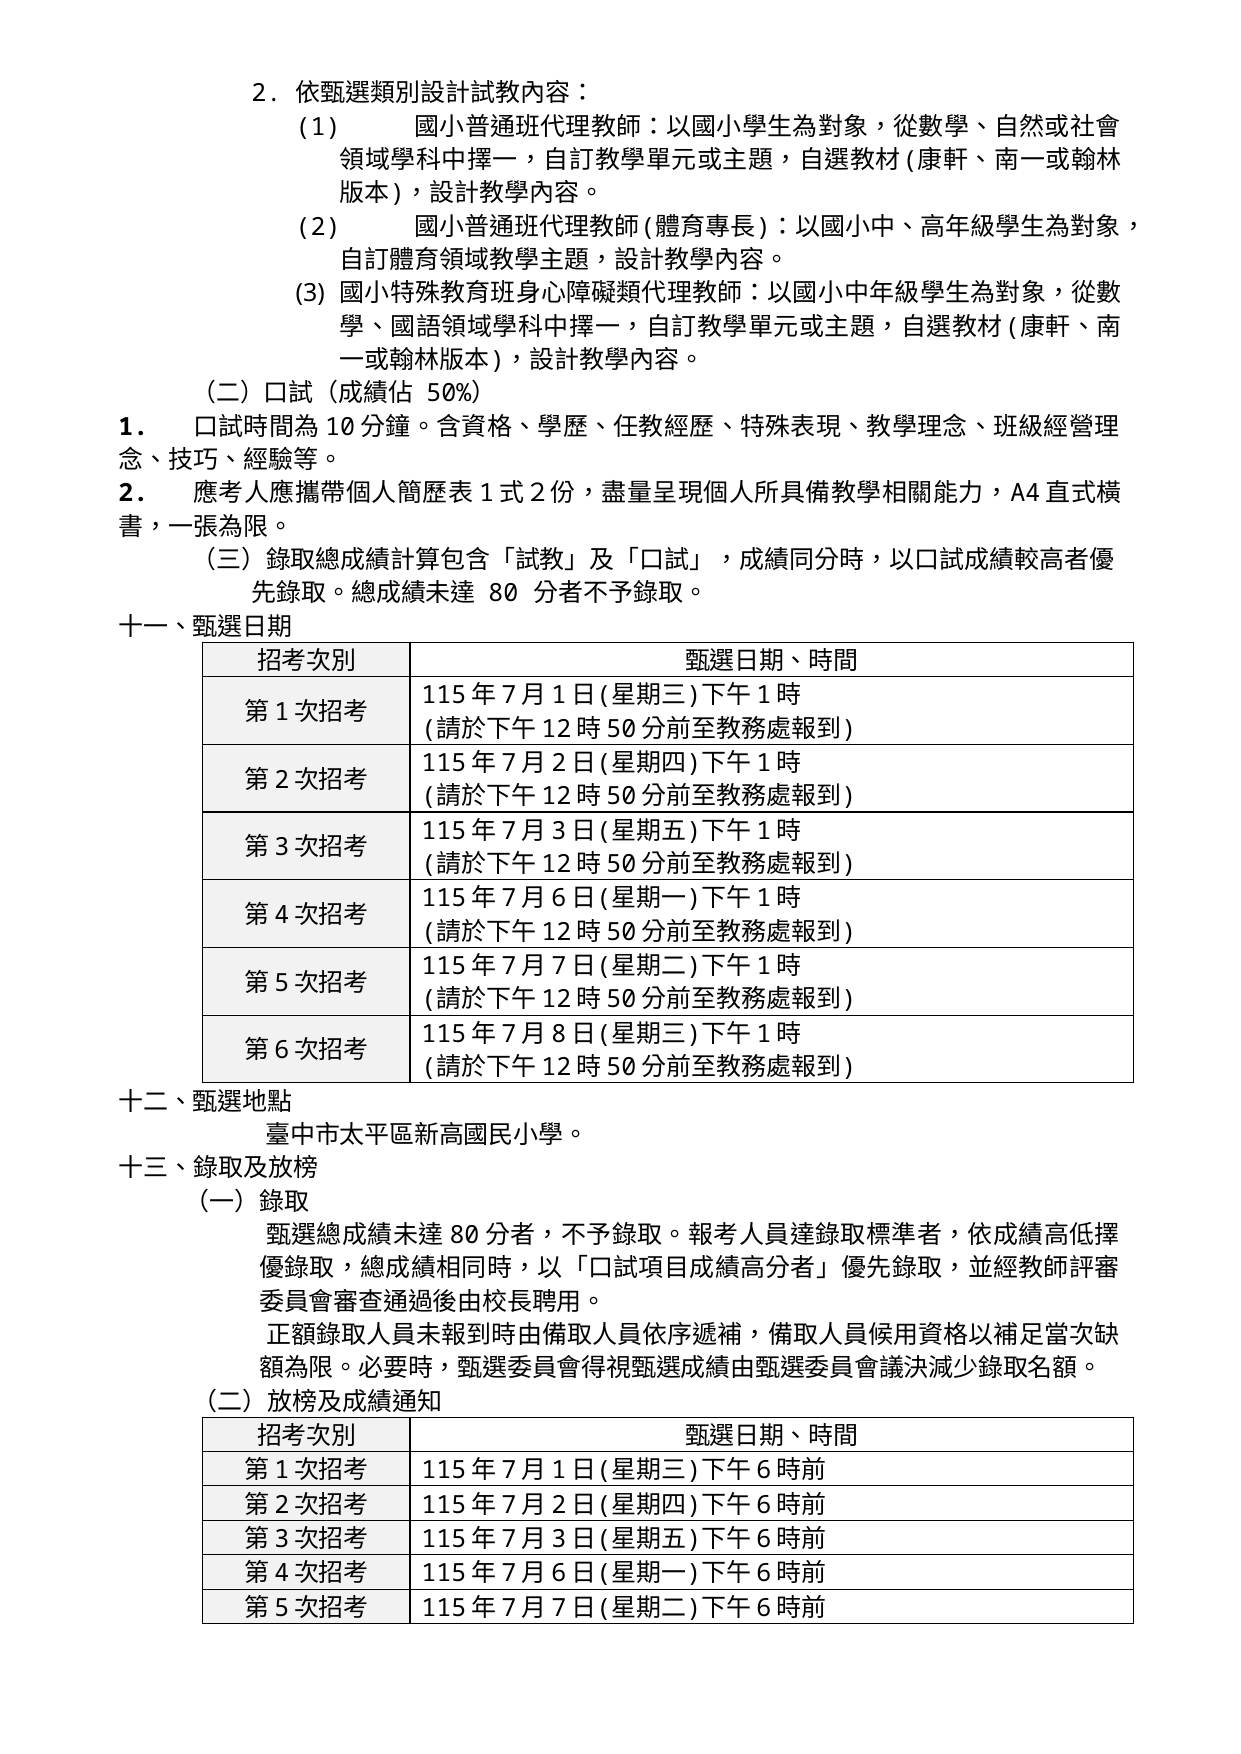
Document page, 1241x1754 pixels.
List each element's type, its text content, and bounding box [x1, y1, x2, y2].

table_cell 第3次招考 [203, 1521, 409, 1554]
table_header 招考次別 [203, 643, 409, 676]
table_cell 115年7月3日(星期五)下午1時 (請於下午12時50分前至教務處報到) [411, 813, 1133, 879]
table_cell 第1次招考 [203, 677, 409, 744]
table_header 甄選日期、時間 [411, 643, 1133, 676]
text 十二、甄選地點 [118, 1083, 1122, 1117]
text （二）放榜及成績通知 [192, 1383, 1122, 1417]
table_cell 115年7月1日(星期三)下午1時 (請於下午12時50分前至教務處報到) [411, 677, 1133, 744]
text （一）錄取 [184, 1183, 1122, 1217]
table_header 招考次別 [203, 1418, 409, 1451]
list 口試時間為10分鐘。含資格、學歷、任教經歷、特殊表現、教學理念、班級經營理念、技巧、經驗等。 [118, 408, 1122, 475]
list 依甄選類別設計試教內容： [251, 75, 1122, 108]
text 十三、錄取及放榜 [118, 1150, 554, 1183]
table_cell 第2次招考 [203, 1486, 409, 1520]
list 國小特殊教育班身心障礙類代理教師：以國小中年級學生為對象，從數學、國語領域學科中擇一，自訂教學單元或主題，自選教材(康軒、南一或翰林版本)，設計教學內容。 [295, 275, 1122, 375]
table_cell 第3次招考 [203, 813, 409, 879]
text 十一、甄選日期 [118, 608, 1122, 642]
table_cell 115年7月1日(星期三)下午6時前 [411, 1452, 1133, 1485]
table_cell 第5次招考 [203, 948, 409, 1014]
table_cell 115年7月8日(星期三)下午1時 (請於下午12時50分前至教務處報到) [411, 1016, 1133, 1082]
list 國小普通班代理教師：以國小學生為對象，從數學、自然或社會領域學科中擇一，自訂教學單元或主題，自選教材(康軒、南一或翰林版本)，設計教學內容。 [295, 108, 1122, 208]
table_cell 第1次招考 [203, 1452, 409, 1485]
table_cell 115年7月6日(星期一)下午6時前 [411, 1555, 1133, 1588]
table_cell 第5次招考 [203, 1590, 409, 1623]
list 應考人應攜帶個人簡歷表1式２份，盡量呈現個人所具備教學相關能力，A4直式橫書，一張為限。 [118, 475, 1122, 542]
table_header 甄選日期、時間 [411, 1418, 1133, 1451]
table_cell 115年7月3日(星期五)下午6時前 [411, 1521, 1133, 1554]
table_cell 115年7月2日(星期四)下午1時 (請於下午12時50分前至教務處報到) [411, 745, 1133, 811]
table_cell 第2次招考 [203, 745, 409, 811]
text 正額錄取人員未報到時由備取人員依序遞補，備取人員候用資格以補足當次缺額為限。必要時，甄選委員會得視甄選成績由甄選委員會議決減少錄取名額。 [259, 1317, 1121, 1383]
table_cell 第4次招考 [203, 1555, 409, 1588]
subtitle （三）錄取總成績計算包含「試教」及「口試」，成績同分時，以口試成績較高者優先錄取。總成績未達 80 分者不予錄取。 [192, 542, 1122, 608]
table_cell 第6次招考 [203, 1016, 409, 1082]
list 國小普通班代理教師(體育專長)：以國小中、高年級學生為對象，自訂體育領域教學主題，設計教學內容。 [295, 208, 1122, 275]
subtitle （二）口試（成績佔 50%） [192, 375, 1122, 408]
table_cell 115年7月7日(星期二)下午1時 (請於下午12時50分前至教務處報到) [411, 948, 1133, 1014]
table_cell 115年7月7日(星期二)下午6時前 [411, 1590, 1133, 1623]
table_cell 第4次招考 [203, 880, 409, 947]
text 臺中市太平區新高國民小學。 [192, 1117, 1122, 1150]
table_cell 115年7月2日(星期四)下午6時前 [411, 1486, 1133, 1520]
table_cell 115年7月6日(星期一)下午1時 (請於下午12時50分前至教務處報到) [411, 880, 1133, 947]
text 甄選總成績未達80分者，不予錄取。報考人員達錄取標準者，依成績高低擇優錄取，總成績相同時，以「口試項目成績高分者」優先錄取，並經教師評審委員會審查通過後由校長聘用。 [259, 1217, 1121, 1317]
